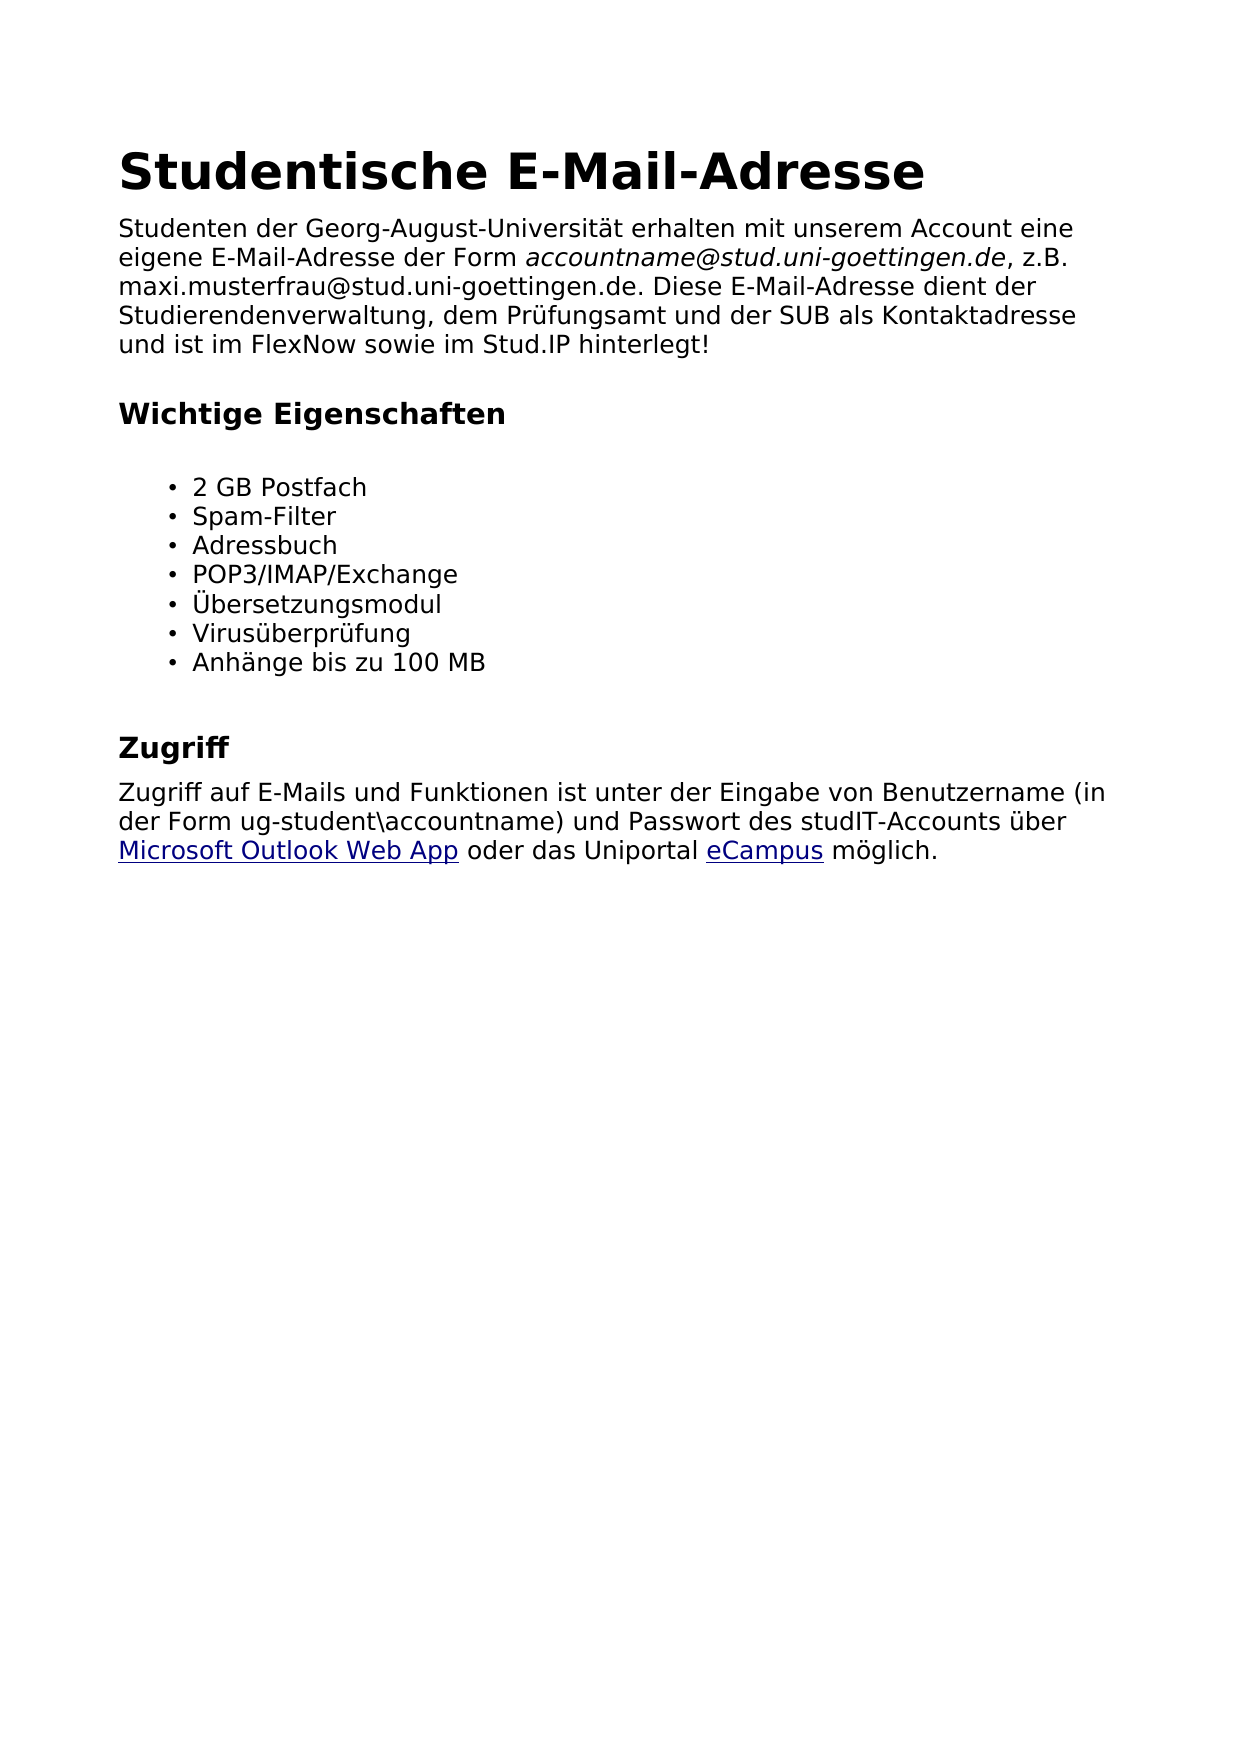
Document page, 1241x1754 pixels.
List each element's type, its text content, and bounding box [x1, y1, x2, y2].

text Studenten der Georg-August-Universität erhalten mit unserem Account eine eigene E-Mail-Adresse der Form accountname@stud.uni-goettingen.de, z.B. maxi.musterfrau@stud.uni-goettingen.de. Diese E-Mail-Adresse dient der Studierendenverwaltung, dem Prüfungsamt und der SUB als Kontaktadresse und ist im FlexNow sowie im Stud.IP hinterlegt! [118, 214, 1122, 360]
list Adressbuch [177, 531, 1122, 561]
subtitle Wichtige Eigenschaften [118, 397, 1122, 431]
subtitle Zugriff [118, 732, 1122, 766]
list Übersetzungsmodul [177, 590, 1122, 619]
list Spam-Filter [177, 502, 1122, 531]
list POP3/IMAP/Exchange [177, 561, 1122, 590]
subtitle Studentische E-Mail-Adresse [118, 143, 1122, 201]
list Virusüberprüfung [177, 619, 1122, 648]
list 2 GB Postfach [177, 473, 1122, 502]
list Anhänge bis zu 100 MB [177, 648, 1122, 677]
text Zugriff auf E-Mails und Funktionen ist unter der Eingabe von Benutzername (in der Form ug-student\accountname) und Passwort des studIT-Accounts über Microsoft Outlook Web App oder das Uniportal eCampus möglich. [118, 778, 1122, 866]
